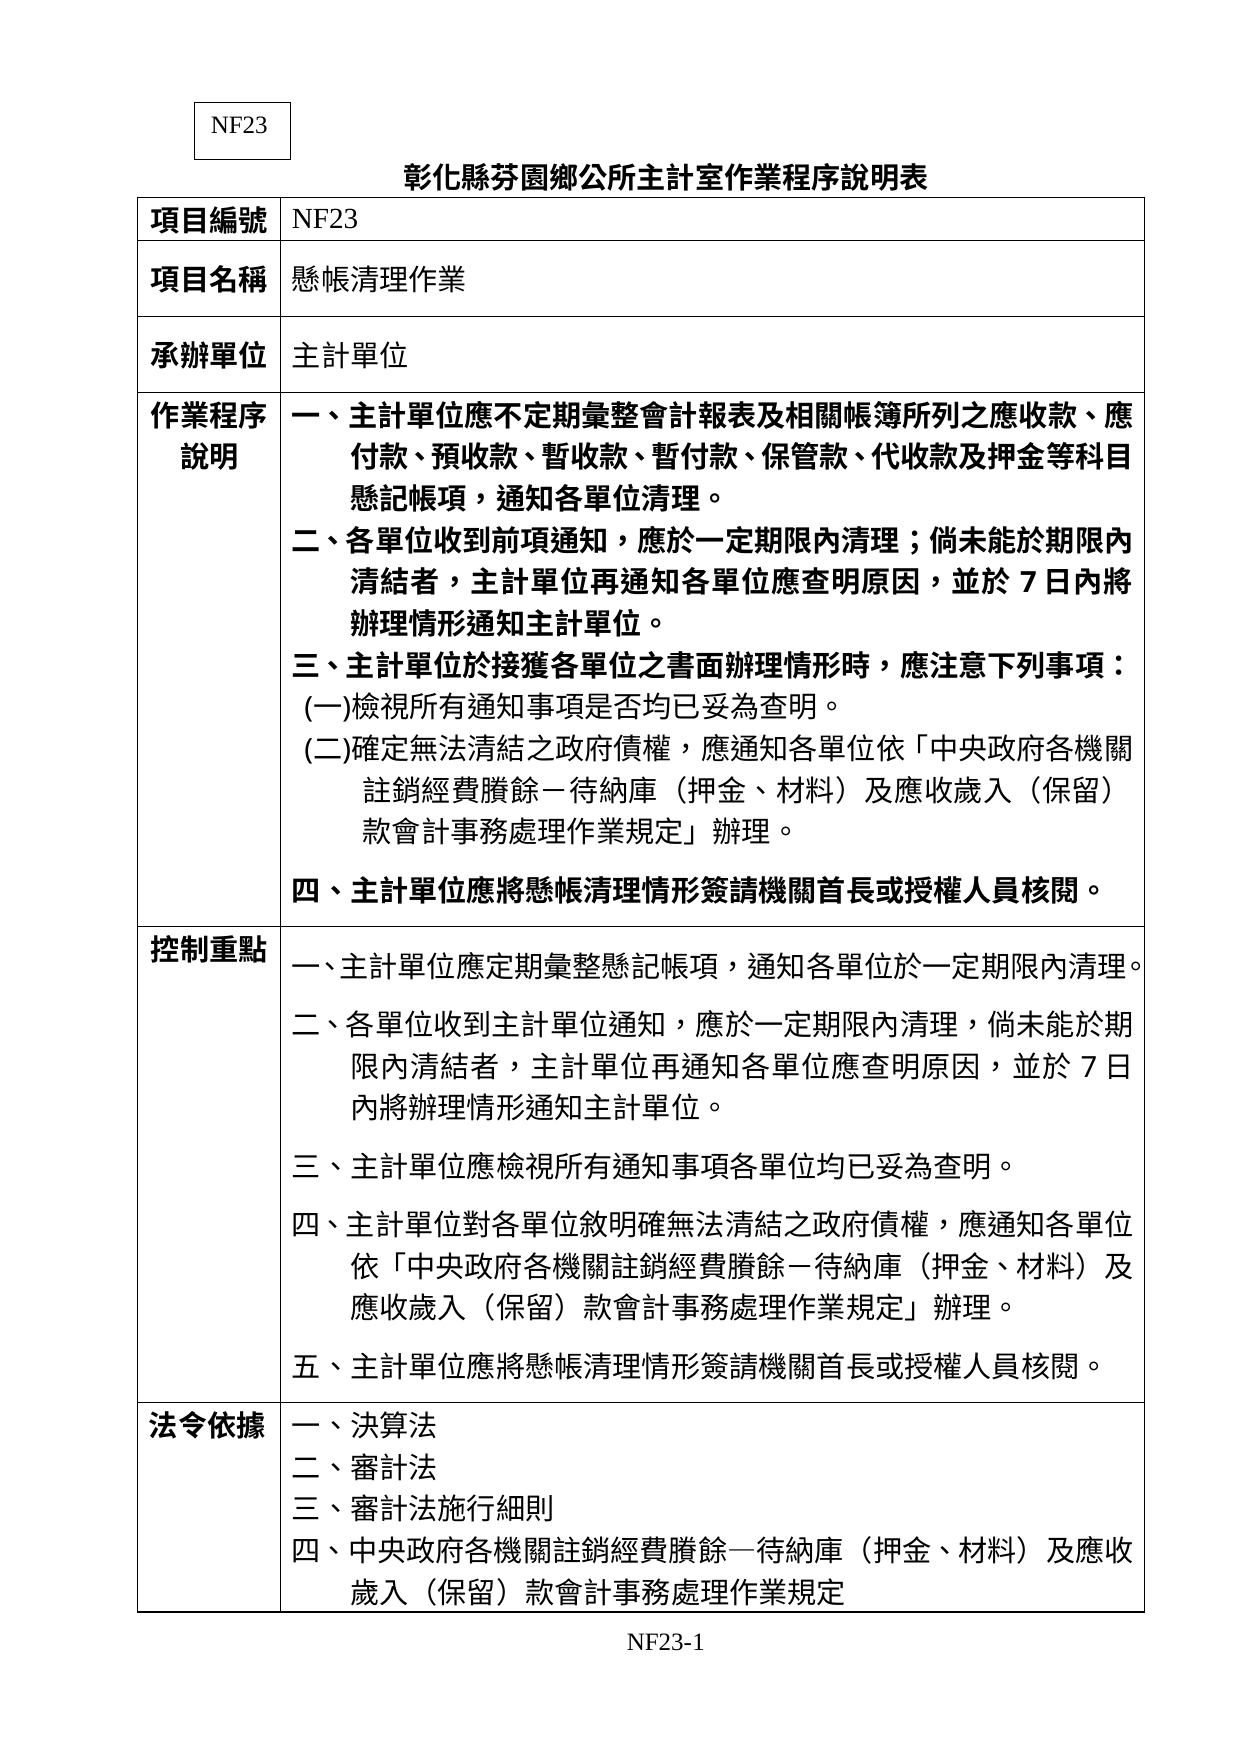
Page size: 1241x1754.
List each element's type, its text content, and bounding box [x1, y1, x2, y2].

table_cell 一、主計單位應定期彙整懸記帳項，通知各單位於一定期限內清理。 二、各單位收到主計單位通知，應於一定期限內清理，倘未能於期限內清結者，主計單位再通知各單位應查明原因，並於7日內將辦理情形通知主計單位。 三、主計單位應檢視所有通知事項各單位均已妥為查明。 四、主計單位對各單位敘明確無法清結之政府債權，應通知各單位依「中央政府各機關註銷經費賸餘－待納庫（押金、材料）及應收歲入（保留）款會計事務處理作業規定」辦理。 五、主計單位應將懸帳清理情形簽請機關首長或授權人員核閱。 [281, 927, 1144, 1402]
table_cell 法令依據 [138, 1403, 280, 1611]
table_cell 承辦單位 [138, 317, 280, 392]
text 彰化縣芬園鄉公所主計室作業程序說明表 [187, 155, 1144, 197]
text NF23 [211, 111, 274, 139]
table_cell 作業程序說明 [138, 393, 280, 926]
table_header NF23 [281, 198, 1144, 239]
table_cell 一、主計單位應不定期彙整會計報表及相關帳簿所列之應收款、應付款、預收款、暫收款、暫付款、保管款、代收款及押金等科目懸記帳項，通知各單位清理。 二、各單位收到前項通知，應於一定期限內清理；倘未能於期限內清結者，主計單位再通知各單位應查明原因，並於7日內將辦理情形通知主計單位。 三、主計單位於接獲各單位之書面辦理情形時，應注意下列事項： (一)檢視所有通知事項是否均已妥為查明。 (二)確定無法清結之政府債權，應通知各單位依「中央政府各機關註銷經費賸餘－待納庫（押金、材料）及應收歲入（保留）款會計事務處理作業規定」辦理。 四、主計單位應將懸帳清理情形簽請機關首長或授權人員核閱。 [281, 393, 1144, 926]
table_cell 主計單位 [281, 317, 1144, 392]
table_cell 控制重點 [138, 927, 280, 1402]
table_header 項目編號 [138, 198, 280, 239]
table_cell 懸帳清理作業 [281, 241, 1144, 316]
table_cell 一、決算法 二、審計法 三、審計法施行細則 四、中央政府各機關註銷經費賸餘—待納庫（押金、材料）及應收歲入（保留）款會計事務處理作業規定 [281, 1403, 1144, 1611]
table_cell 項目名稱 [138, 241, 280, 316]
